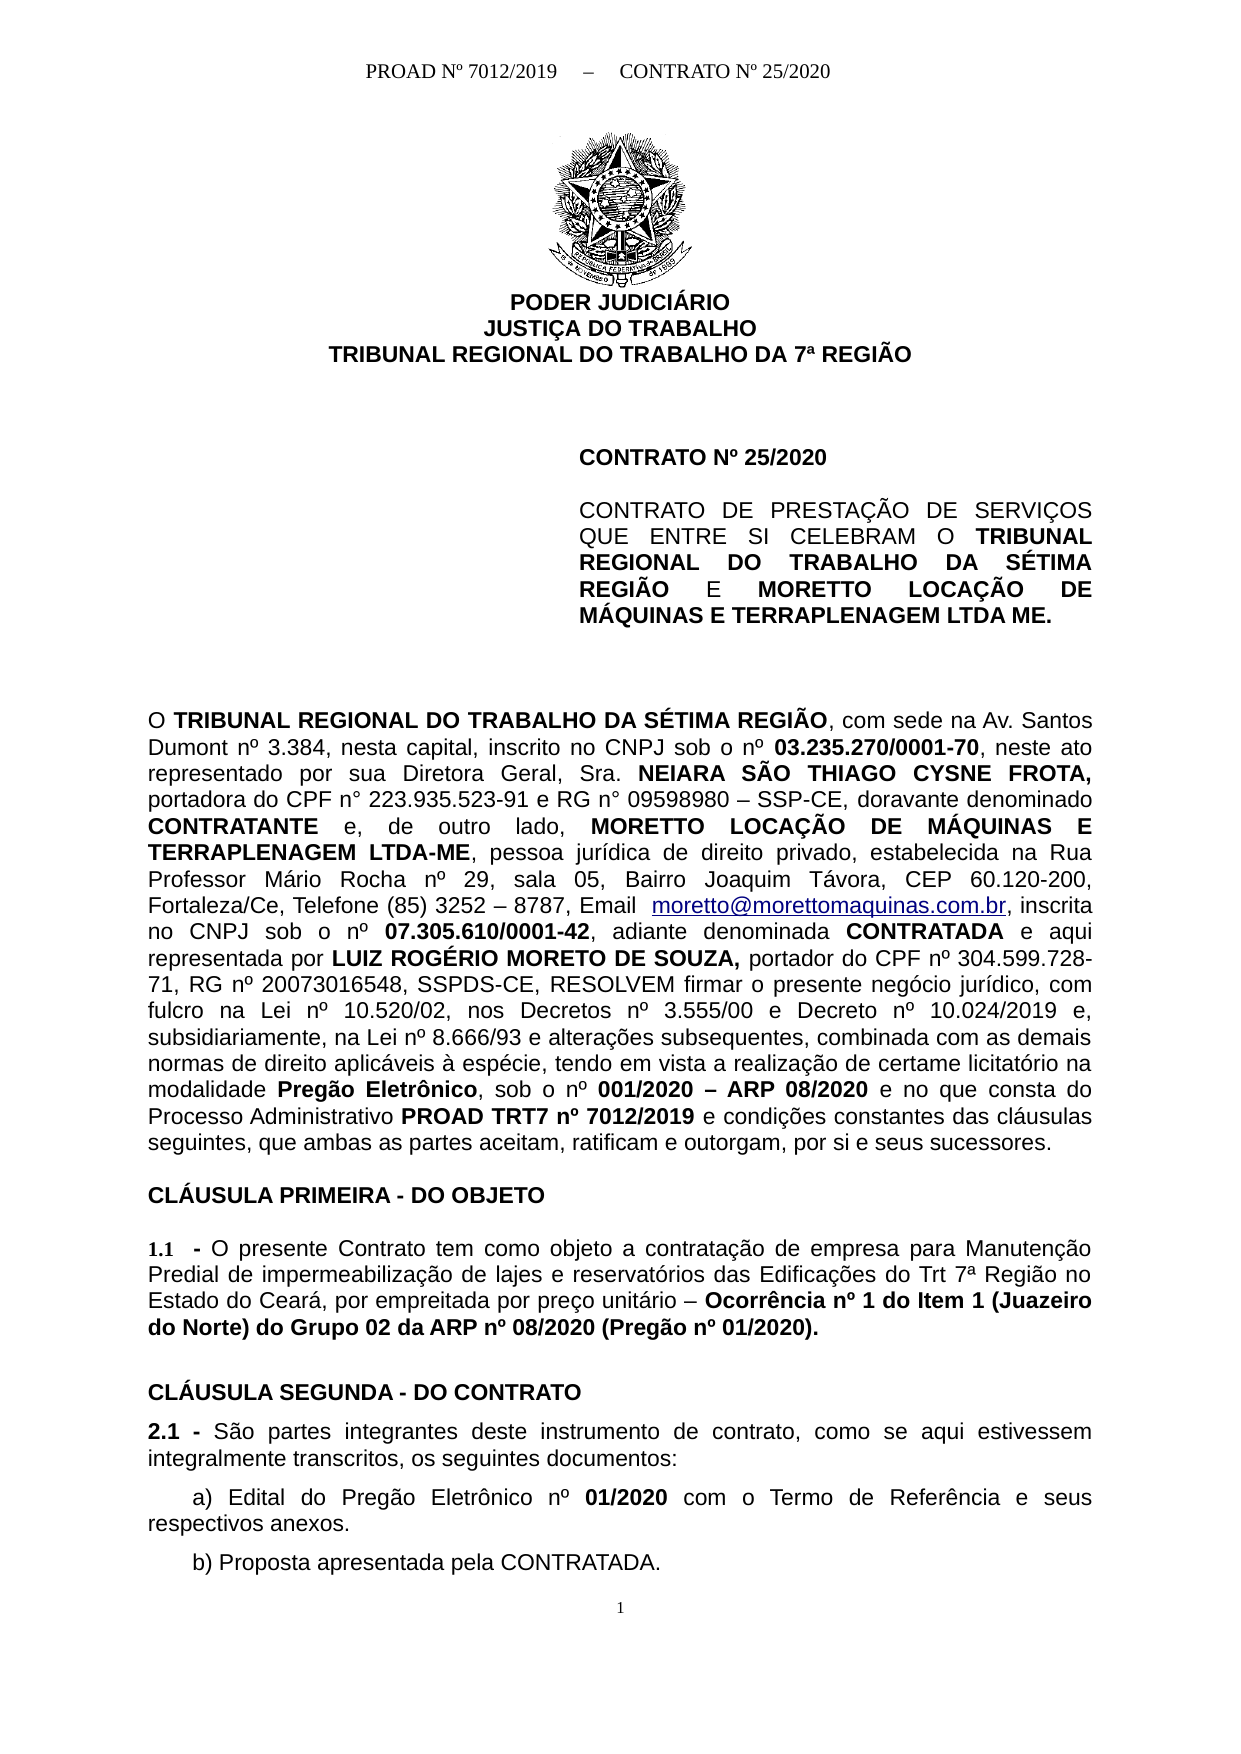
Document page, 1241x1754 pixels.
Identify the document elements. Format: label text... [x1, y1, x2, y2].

text PODER JUDICIÁRIO [148, 288, 1092, 315]
text O TRIBUNAL REGIONAL DO TRABALHO DA SÉTIMA REGIÃO, com sede na Av. Santos Dumont nº 3.384, nesta capital, inscrito no CNPJ sob o nº 03.235.270/0001-70, neste ato representado por sua Diretora Geral, Sra. NEIARA SÃO THIAGO CYSNE FROTA, portadora do CPF n° 223.935.523-91 e RG n° 09598980 – SSP-CE, doravante denominado CONTRATANTE e, de outro lado, MORETTO LOCAÇÃO DE MÁQUINAS E TERRAPLENAGEM LTDA-ME, pessoa jurídica de direito privado, estabelecida na Rua Professor Mário Rocha nº 29, sala 05, Bairro Joaquim Távora, CEP 60.120-200, Fortaleza/Ce, Telefone (85) 3252 – 8787, Email moretto@morettomaquinas.com.br, inscrita no CNPJ sob o nº 07.305.610/0001-42, adiante denominada CONTRATADA e aqui representada por LUIZ ROGÉRIO MORETO DE SOUZA, portador do CPF nº 304.599.728-71, RG nº 20073016548, SSPDS-CE, RESOLVEM firmar o presente negócio jurídico, com fulcro na Lei nº 10.520/02, nos Decretos nº 3.555/00 e Decreto nº 10.024/2019 e, subsidiariamente, na Lei nº 8.666/93 e alterações subsequentes, combinada com as demais normas de direito aplicáveis à espécie, tendo em vista a realização de certame licitatório na modalidade Pregão Eletrônico, sob o nº 001/2020 – ARP 08/2020 e no que consta do Processo Administrativo PROAD TRT7 nº 7012/2019 e condições constantes das cláusulas seguintes, que ambas as partes aceitam, ratificam e outorgam, por si e seus sucessores. [148, 707, 1092, 1155]
text 2.1 - São partes integrantes deste instrumento de contrato, como se aqui estivessem integralmente transcritos, os seguintes documentos: [148, 1418, 1092, 1471]
text JUSTIÇA DO TRABALHO [148, 315, 1092, 341]
list - O presente Contrato tem como objeto a contratação de empresa para Manutenção Predial de impermeabilização de lajes e reservatórios das Edificações do Trt 7ª Região no Estado do Ceará, por empreitada por preço unitário – Ocorrência nº 1 do Item 1 (Juazeiro do Norte) do Grupo 02 da ARP nº 08/2020 (Pregão nº 01/2020). [148, 1234, 1092, 1340]
text TRIBUNAL REGIONAL DO TRABALHO DA 7ª REGIÃO [148, 341, 1092, 367]
text a) Edital do Pregão Eletrônico nº 01/2020 com o Termo de Referência e seus respectivos anexos. [148, 1483, 1092, 1536]
text CLÁUSULA PRIMEIRA - DO OBJETO [148, 1182, 1092, 1208]
text CLÁUSULA SEGUNDA - DO CONTRATO [148, 1379, 1092, 1406]
text CONTRATO Nº 25/2020 [579, 444, 1092, 470]
text CONTRATO DE PRESTAÇÃO DE SERVIÇOS QUE ENTRE SI CELEBRAM O TRIBUNAL REGIONAL DO TRABALHO DA SÉTIMA REGIÃO E MORETTO LOCAÇÃO DE MÁQUINAS E TERRAPLENAGEM LTDA ME. [579, 497, 1092, 628]
text b) Proposta apresentada pela CONTRATADA. [148, 1549, 1092, 1575]
